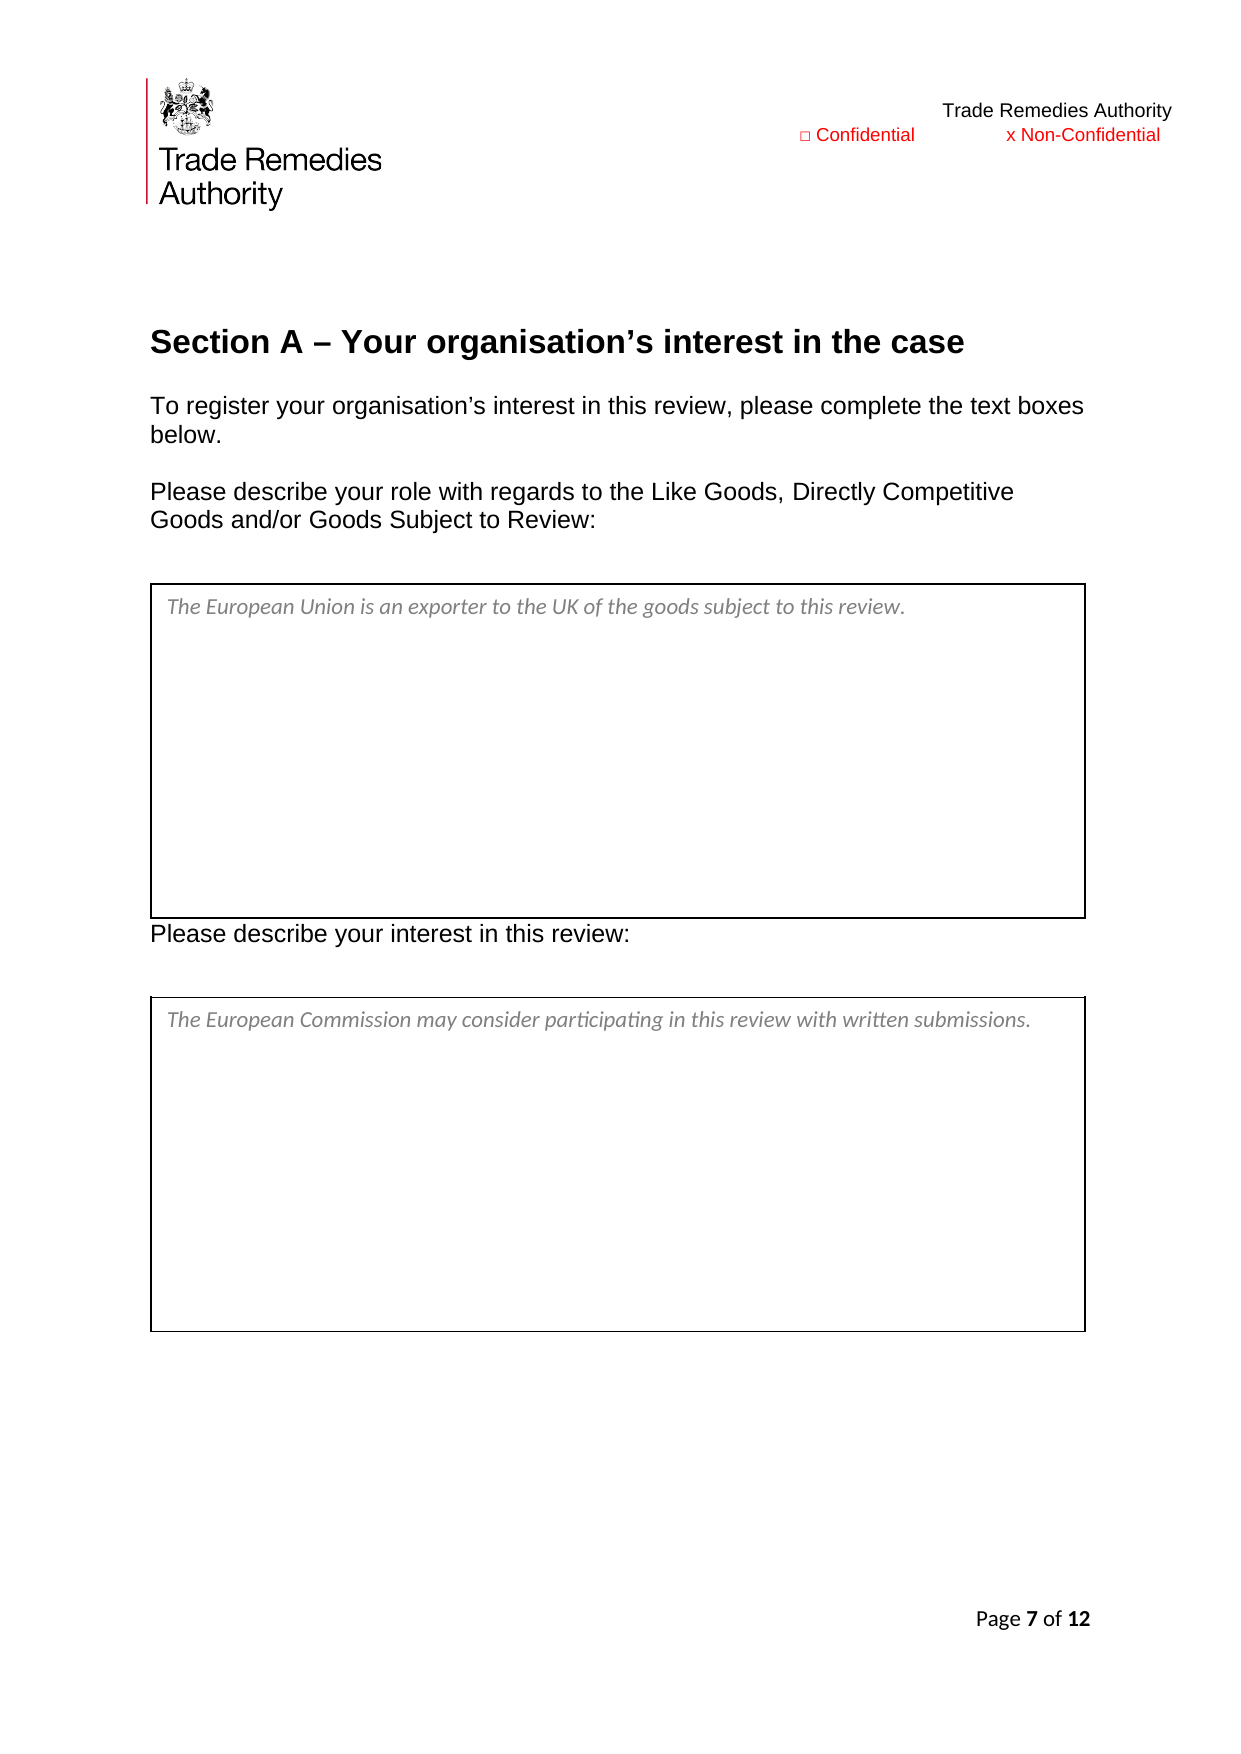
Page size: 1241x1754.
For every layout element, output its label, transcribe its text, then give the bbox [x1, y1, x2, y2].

text The European Union is an exporter to the UK of the goods subject to this review. [167, 592, 1069, 620]
text To register your organisation’s interest in this review, please complete the text boxes below. [150, 391, 1090, 449]
subtitle Section A – Your organisation’s interest in the case [150, 322, 1090, 361]
text Please describe your role with regards to the Like Goods, Directly Competitive Goods and/or Goods Subject to Review: [150, 477, 1090, 534]
text Please describe your interest in this review: [150, 608, 1090, 947]
text The European Commission may consider participating in this review with written submissions. [167, 1005, 1069, 1033]
